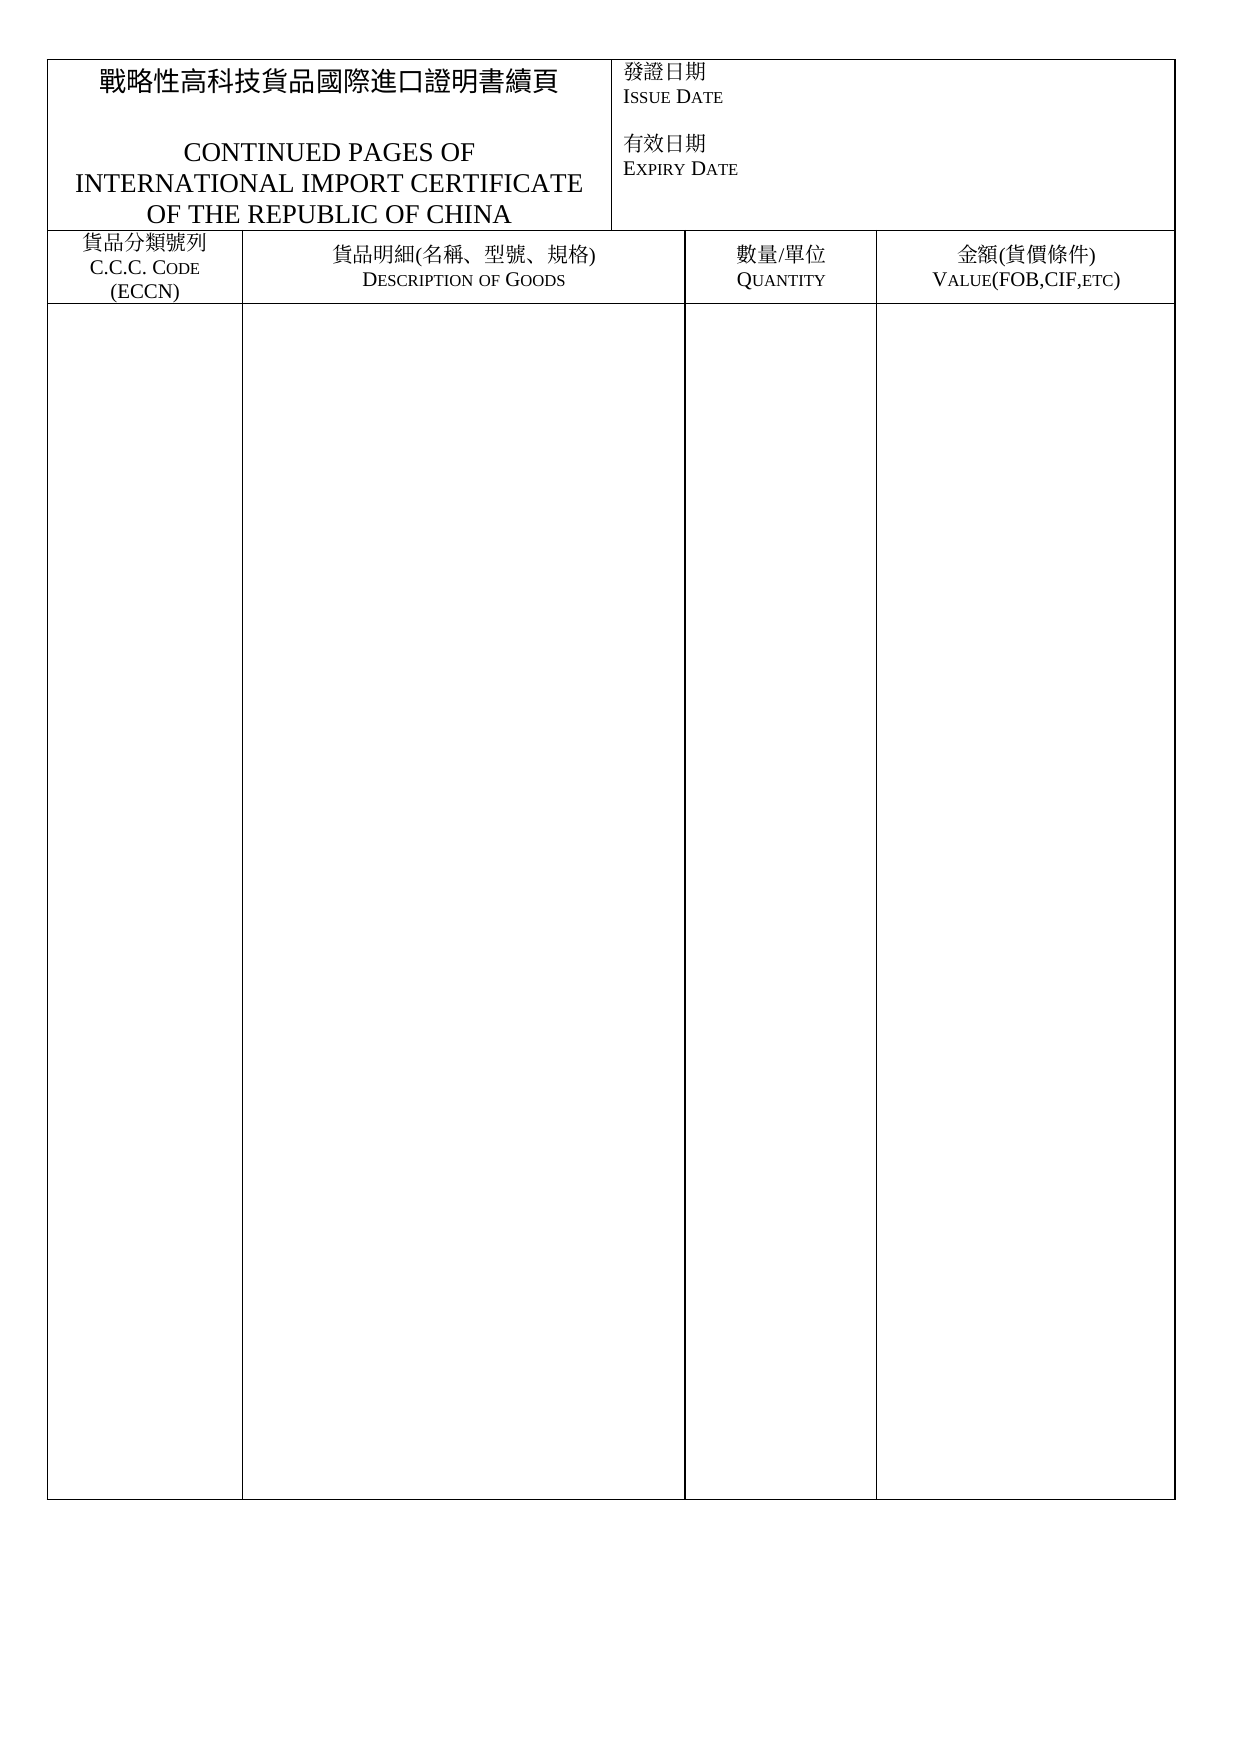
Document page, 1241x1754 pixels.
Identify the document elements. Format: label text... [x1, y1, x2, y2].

table_cell 貨品明細(名稱、型號、規格) Description of Goods [243, 231, 684, 303]
table_cell [877, 304, 1174, 1499]
table_cell 貨品分類號列 C.C.C. Code (ECCN) [48, 231, 242, 303]
table_cell [686, 304, 876, 1499]
table_cell [48, 304, 242, 1499]
table_cell [243, 304, 684, 1499]
table_cell 發證日期 Issue Date 有效日期 Expiry Date [612, 60, 1174, 230]
table_cell 數量/單位 Quantity [686, 231, 876, 303]
table_header 戰略性高科技貨品國際進口證明書續頁 CONTINUED PAGES OF INTERNATIONAL IMPORT CERTIFICATE OF THE REPUBLIC OF CHINA [48, 60, 611, 230]
table_cell 金額(貨價條件) Value(FOB,CIF,etc) [877, 231, 1174, 303]
